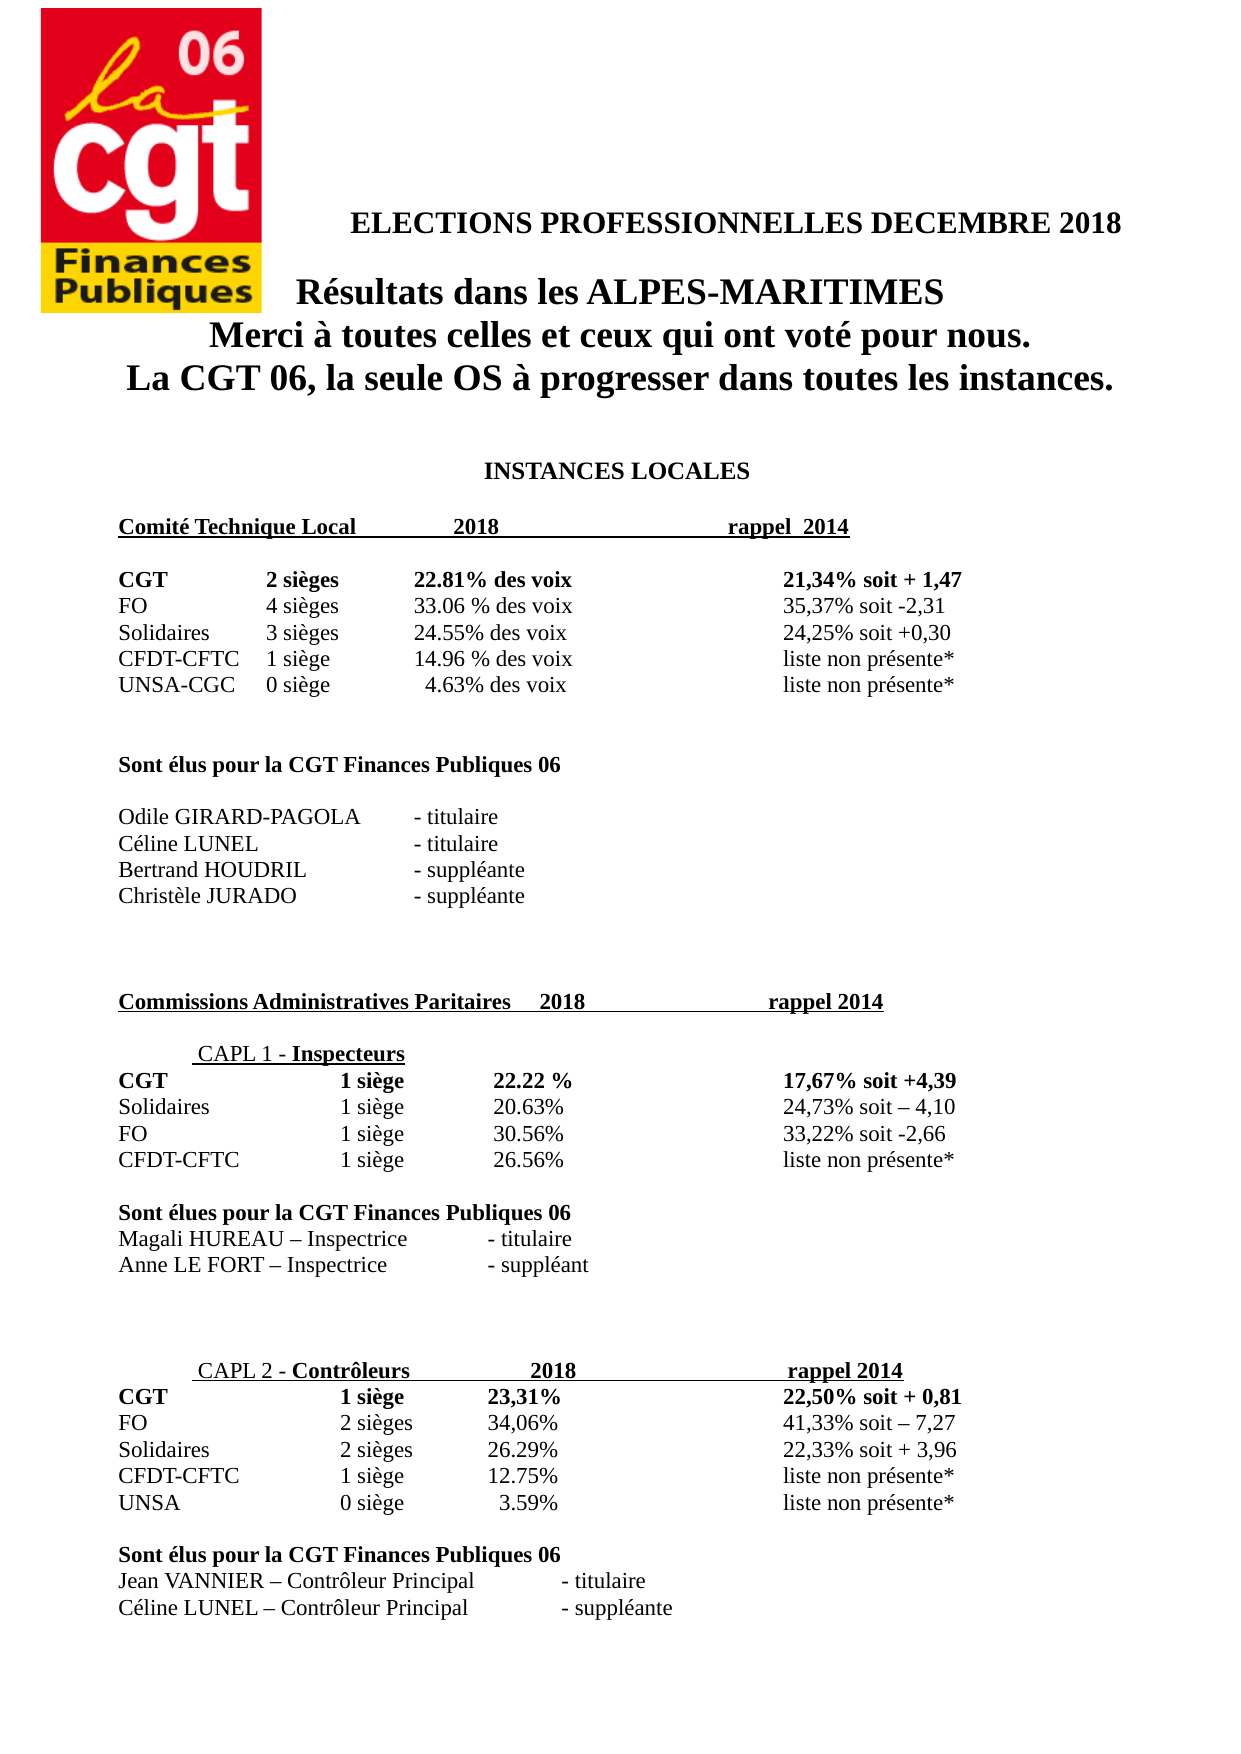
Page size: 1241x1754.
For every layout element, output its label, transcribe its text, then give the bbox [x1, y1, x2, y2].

text Commissions Administratives Paritaires 2018 rappel 2014 CAPL 1 - Inspecteurs CGT 1 siège 22.22 % 17,67% soit +4,39 Solidaires 1 siège 20.63% 24,73% soit – 4,10 FO 1 siège 30.56% 33,22% soit -2,66 CFDT-CFTC 1 siège 26.56% liste non présente* Sont élues pour la CGT Finances Publiques 06 [118, 988, 1122, 1225]
text Comité Technique Local 2018 rappel 2014 CGT 2 sièges 22.81% des voix 21,34% soit + 1,47 FO 4 sièges 33.06 % des voix 35,37% soit -2,31 Solidaires 3 sièges 24.55% des voix 24,25% soit +0,30 CFDT-CFTC 1 siège 14.96 % des voix liste non présente* [118, 485, 1122, 672]
text Magali HUREAU – Inspectrice - titulaire Anne LE FORT – Inspectrice - suppléant [118, 1225, 1122, 1278]
text La CGT 06, la seule OS à progresser dans toutes les instances. [118, 355, 1122, 398]
text Résultats dans les ALPES-MARITIMES [262, 269, 1122, 312]
text Merci à toutes celles et ceux qui ont voté pour nous. [118, 312, 1122, 355]
text Sont élus pour la CGT Finances Publiques 06 Odile GIRARD-PAGOLA - titulaire Céline LUNEL - titulaire Bertrand HOUDRIL - suppléante [118, 724, 1122, 882]
text Sont élus pour la CGT Finances Publiques 06 Jean VANNIER – Contrôleur Principal - titulaire Céline LUNEL – Contrôleur Principal - suppléante [118, 1541, 1122, 1620]
picture [40, 8, 262, 313]
text UNSA 0 siège 3.59% liste non présente* [118, 1488, 1122, 1515]
text ELECTIONS PROFESSIONNELLES DECEMBRE 2018 [262, 204, 1122, 240]
text INSTANCES LOCALES [118, 456, 1122, 485]
text UNSA-CGC 0 siège 4.63% des voix liste non présente* [118, 672, 1122, 724]
text CAPL 2 - Contrôleurs 2018 rappel 2014 CGT 1 siège 23,31% 22,50% soit + 0,81 FO 2 sièges 34,06% 41,33% soit – 7,27 Solidaires 2 sièges 26.29% 22,33% soit + 3,96 CFDT-CFTC 1 siège 12.75% liste non présente* [118, 1357, 1122, 1488]
text Christèle JURADO - suppléante [118, 882, 1122, 935]
